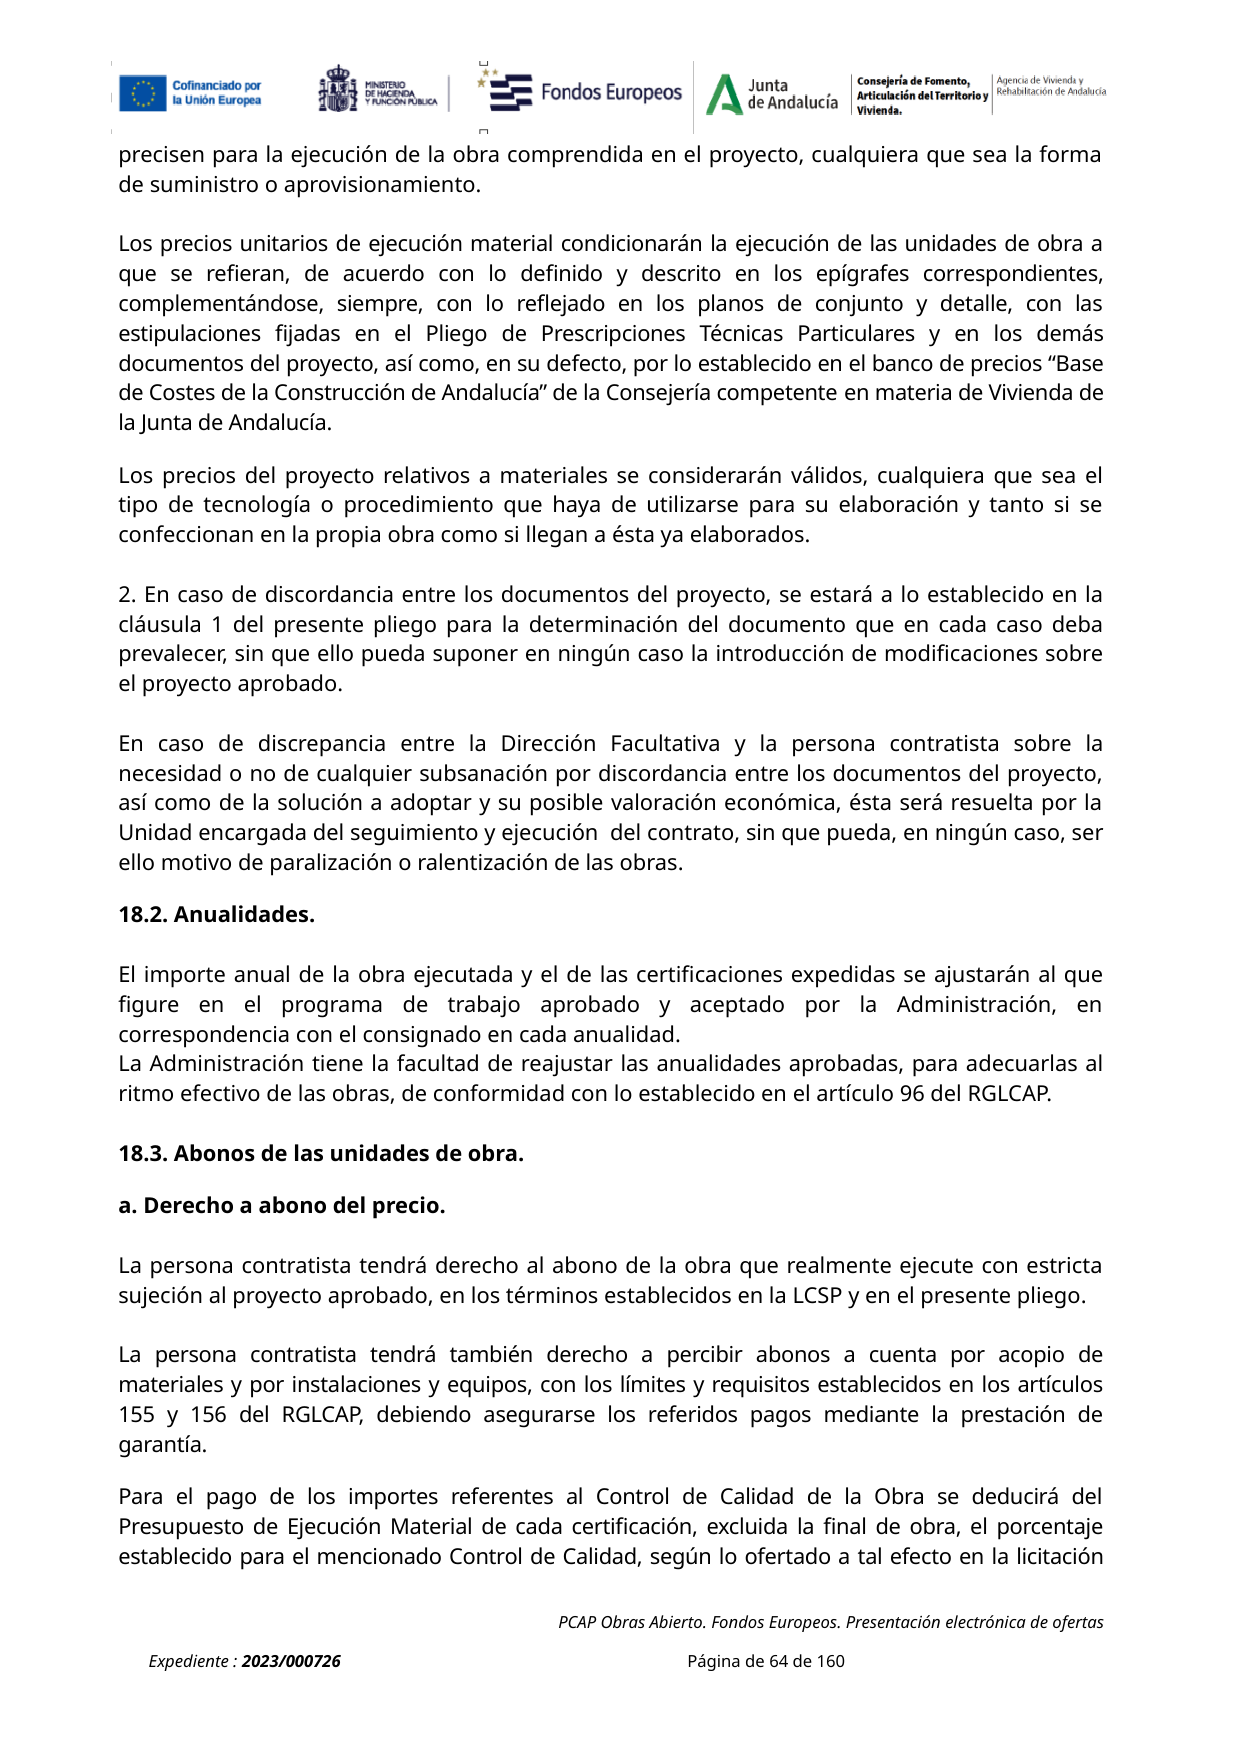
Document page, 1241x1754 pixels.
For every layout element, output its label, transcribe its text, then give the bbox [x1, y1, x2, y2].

text Los precios unitarios de ejecución material condicionarán la ejecución de las unidades de obra a que se refieran, de acuerdo con lo definido y descrito en los epígrafes correspondientes, complementándose, siempre, con lo reflejado en los planos de conjunto y detalle, con las estipulaciones fijadas en el Pliego de Prescripciones Técnicas Particulares y en los demás documentos del proyecto, así como, en su defecto, por lo establecido en el banco de precios “Base de Costes de la Construcción de Andalucía” de la Consejería competente en materia de Vivienda de la Junta de Andalucía. [118, 228, 1104, 437]
text La Administración tiene la facultad de reajustar las anualidades aprobadas, para adecuarlas al ritmo efectivo de las obras, de conformidad con lo establecido en el artículo 96 del RGLCAP. [118, 1048, 1104, 1108]
text 18.2. Anualidades. [118, 899, 1104, 929]
text La persona contratista tendrá también derecho a percibir abonos a cuenta por acopio de materiales y por instalaciones y equipos, con los límites y requisitos establecidos en los artículos 155 y 156 del RGLCAP, debiendo asegurarse los referidos pagos mediante la prestación de garantía. [118, 1339, 1104, 1458]
text Los precios del proyecto relativos a materiales se considerarán válidos, cualquiera que sea el tipo de tecnología o procedimiento que haya de utilizarse para su elaboración y tanto si se confeccionan en la propia obra como si llegan a ésta ya elaborados. [118, 459, 1104, 549]
text En caso de discrepancia entre la Dirección Facultativa y la persona contratista sobre la necesidad o no de cualquier subsanación por discordancia entre los documentos del proyecto, así como de la solución a adoptar y su posible valoración económica, ésta será resuelta por la Unidad encargada del seguimiento y ejecución del contrato, sin que pueda, en ningún caso, ser ello motivo de paralización o ralentización de las obras. [118, 728, 1104, 877]
text Para el pago de los importes referentes al Control de Calidad de la Obra se deducirá del Presupuesto de Ejecución Material de cada certificación, excluida la final de obra, el porcentaje establecido para el mencionado Control de Calidad, según lo ofertado a tal efecto en la licitación [118, 1481, 1104, 1570]
text El importe anual de la obra ejecutada y el de las certificaciones expedidas se ajustarán al que figure en el programa de trabajo aprobado y aceptado por la Administración, en correspondencia con el consignado en cada anualidad. [118, 959, 1104, 1048]
text 2. En caso de discordancia entre los documentos del proyecto, se estará a lo establecido en la cláusula 1 del presente pliego para la determinación del documento que en cada caso deba prevalecer, sin que ello pueda suponer en ningún caso la introducción de modificaciones sobre el proyecto aprobado. [118, 579, 1104, 698]
picture [111, 58, 1119, 134]
text 18.3. Abonos de las unidades de obra. [118, 1138, 1104, 1167]
text precisen para la ejecución de la obra comprendida en el proyecto, cualquiera que sea la forma de suministro o aprovisionamiento. [118, 139, 1104, 198]
text La persona contratista tendrá derecho al abono de la obra que realmente ejecute con estricta sujeción al proyecto aprobado, en los términos establecidos en la LCSP y en el presente pliego. [118, 1250, 1104, 1309]
text a. Derecho a abono del precio. [118, 1190, 1104, 1220]
